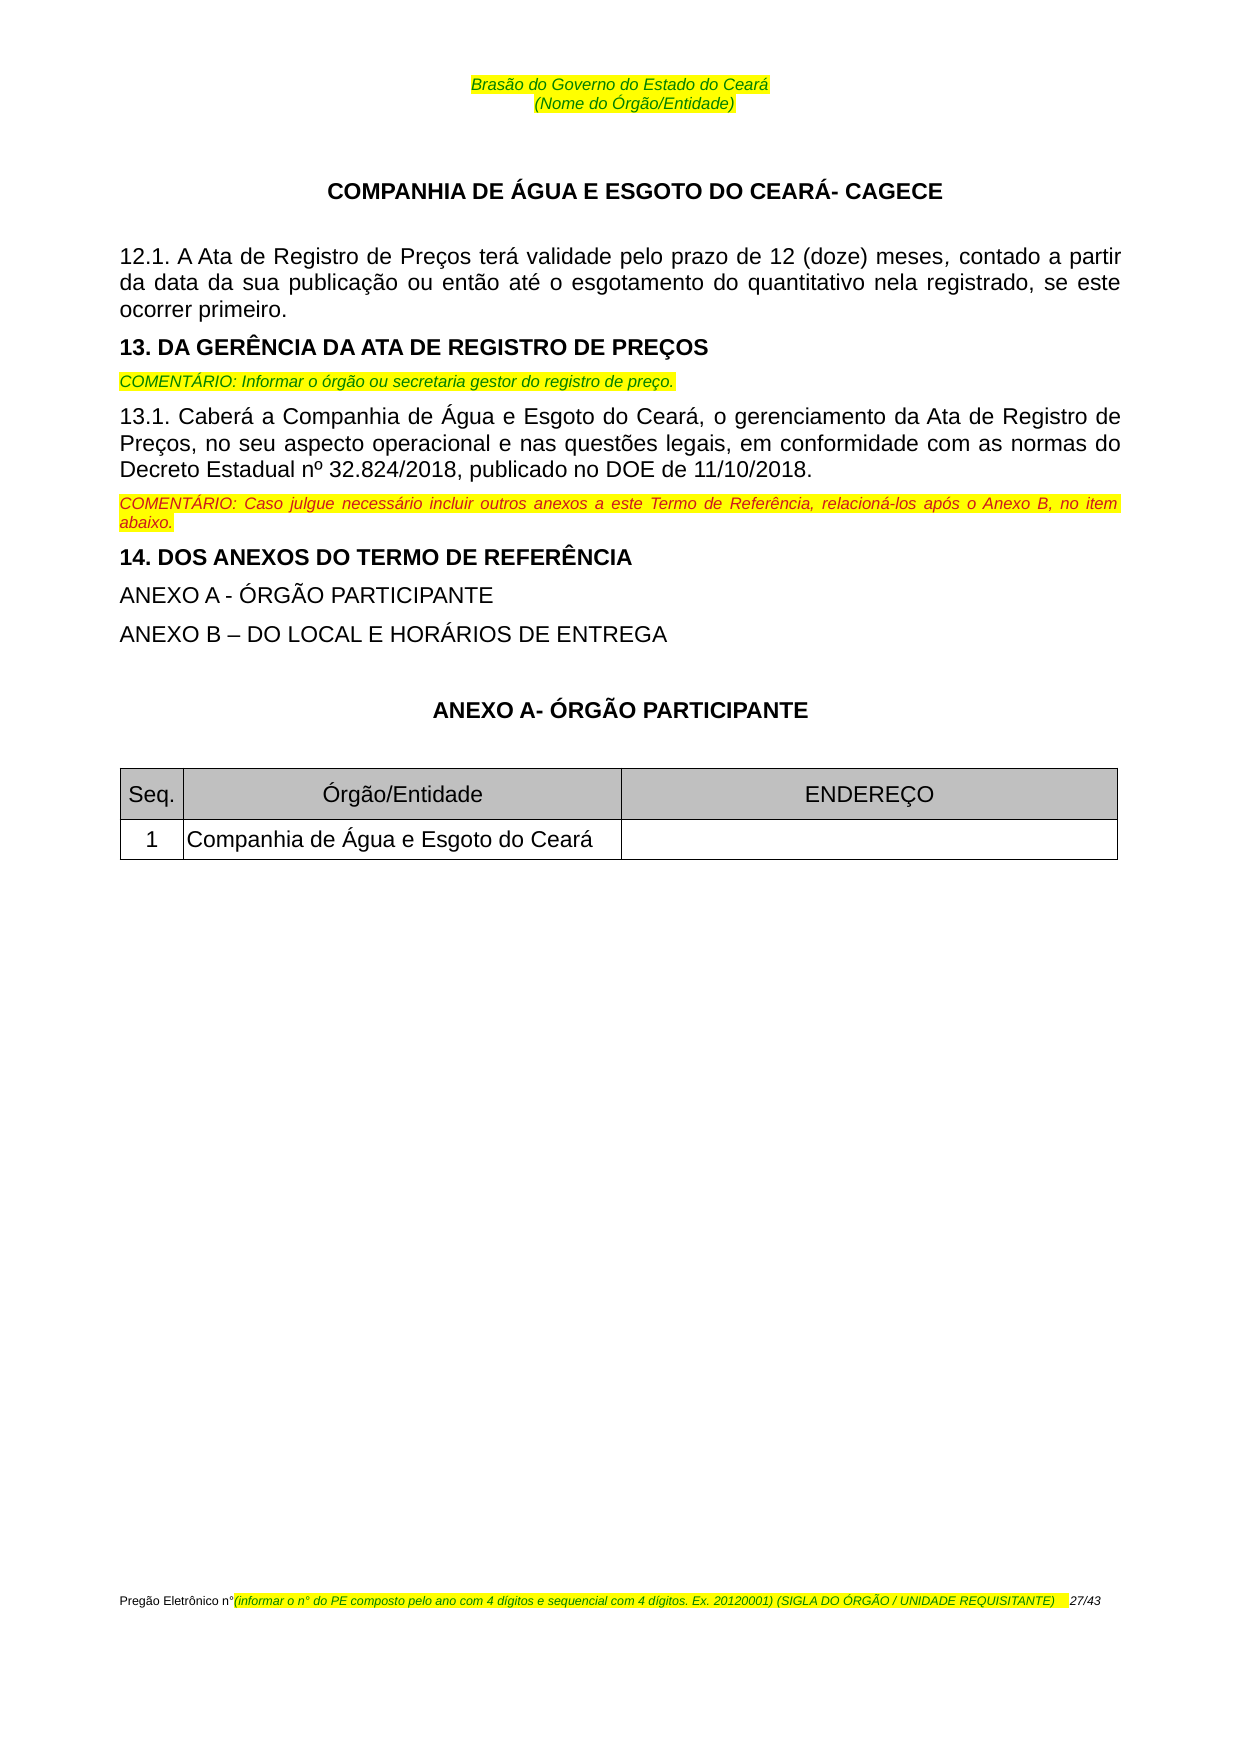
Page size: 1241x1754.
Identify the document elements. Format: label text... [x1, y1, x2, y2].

table_header Órgão/Entidade [184, 769, 621, 819]
text COMENTÁRIO: Informar o órgão ou secretaria gestor do registro de preço. [119, 372, 1121, 391]
table_cell [622, 820, 1117, 858]
text ANEXO A- ÓRGÃO PARTICIPANTE [119, 697, 1121, 723]
text 13. DA GERÊNCIA DA ATA DE REGISTRO DE PREÇOS [119, 334, 1121, 360]
table_header Seq. [121, 769, 183, 819]
text COMENTÁRIO: Caso julgue necessário incluir outros anexos a este Termo de Referência, relacioná-los após o Anexo B, no item abaixo. [119, 494, 1121, 532]
text ANEXO B – DO LOCAL E HORÁRIOS DE ENTREGA [119, 621, 1121, 647]
table_header ENDEREÇO [622, 769, 1117, 819]
text ANEXO A - ÓRGÃO PARTICIPANTE [119, 582, 1121, 609]
table_cell Companhia de Água e Esgoto do Ceará [184, 820, 621, 858]
table_cell 1 [121, 820, 183, 858]
text 13.1. Caberá a Companhia de Água e Esgoto do Ceará, o gerenciamento da Ata de Registro de Preços, no seu aspecto operacional e nas questões legais, em conformidade com as normas do Decreto Estadual nº 32.824/2018, publicado no DOE de 11/10/2018. [119, 403, 1121, 482]
text 14. DOS ANEXOS DO TERMO DE REFERÊNCIA [119, 544, 1121, 571]
text 12.1. A Ata de Registro de Preços terá validade pelo prazo de 12 (doze) meses, contado a partir da data da sua publicação ou então até o esgotamento do quantitativo nela registrado, se este ocorrer primeiro. [119, 243, 1121, 322]
